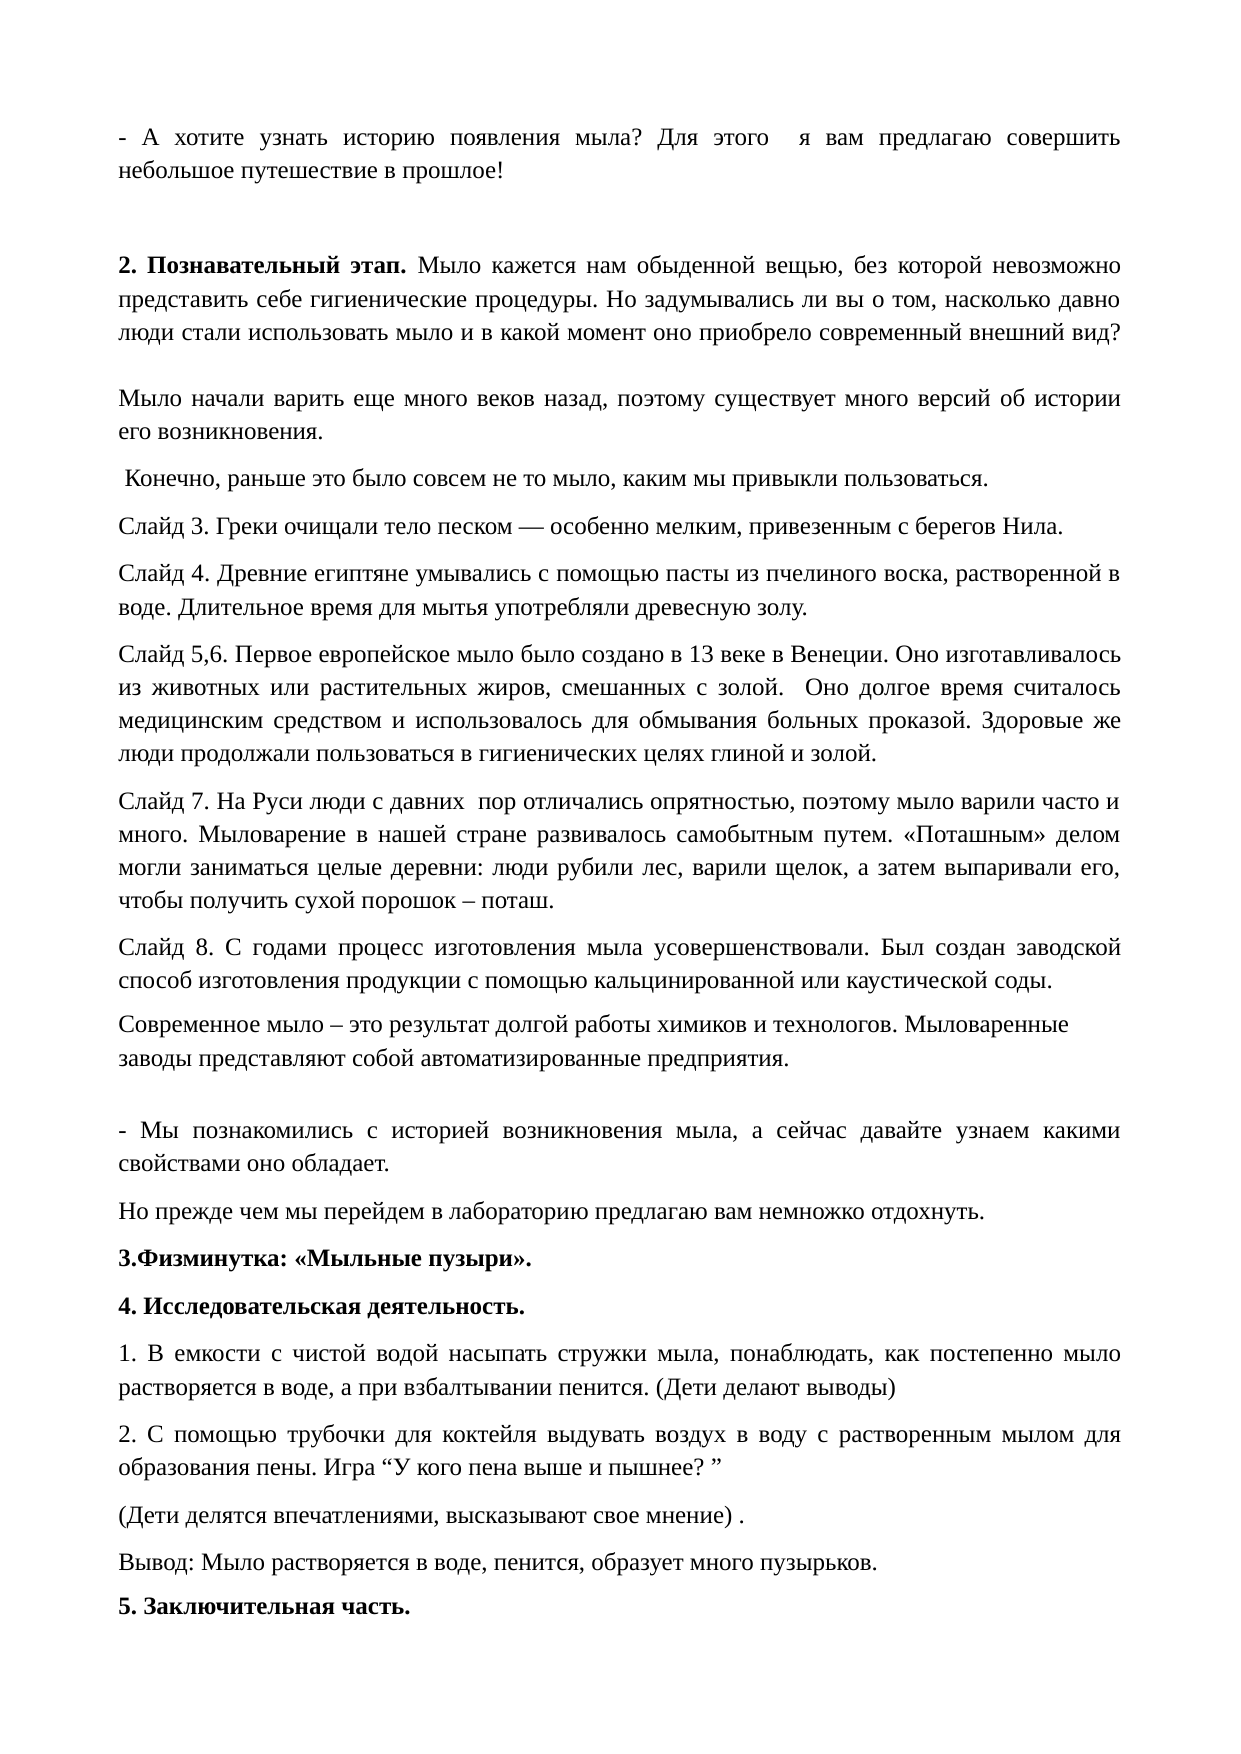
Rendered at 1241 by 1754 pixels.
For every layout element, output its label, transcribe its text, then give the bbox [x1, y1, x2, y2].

text - Мы познакомились с историей возникновения мыла, а сейчас давайте узнаем какими свойствами оно обладает. [118, 1078, 1122, 1177]
text 4. Исследовательская деятельность. [118, 1287, 1122, 1320]
text Слайд 7. На Руси люди с давних пор отличались опрятностью, поэтому мыло варили часто и много. Мыловарение в нашей стране развивалось самобытным путем. «Поташным» делом могли заниматься целые деревни: люди рубили лес, варили щелок, а затем выпаривали его, чтобы получить сухой порошок – поташ. [118, 782, 1122, 914]
text Слайд 3. Греки очищали тело песком — особенно мелким, привезенным с берегов Нила. [118, 507, 1122, 540]
text (Дети делятся впечатлениями, высказывают свое мнение) . [118, 1496, 1122, 1528]
text - А хотите узнать историю появления мыла? Для этого я вам предлагаю совершить небольшое путешествие в прошлое! [118, 118, 1122, 184]
text Современное мыло – это результат долгой работы химиков и технологов. Мыловаренные заводы представляют собой автоматизированные предприятия. [118, 1009, 1122, 1072]
text 2. Познавательный этап. Мыло кажется нам обыденной вещью, без которой невозможно представить себе гигиенические процедуры. Но задумывались ли вы о том, насколько давно люди стали использовать мыло и в какой момент оно приобрело современный внешний вид? Мыло начали варить еще много веков назад, поэтому существует много версий об истории его возникновения. [118, 246, 1122, 444]
text 5. Заключительная часть. [118, 1591, 1122, 1619]
text Конечно, раньше это было совсем не то мыло, каким мы привыкли пользоваться. [118, 459, 1122, 492]
text Слайд 5,6. Первое европейское мыло было создано в 13 веке в Венеции. Оно изготавливалось из животных или растительных жиров, смешанных с золой. Оно долгое время считалось медицинским средством и использовалось для обмывания больных проказой. Здоровые же люди продолжали пользоваться в гигиенических целях глиной и золой. [118, 635, 1122, 767]
text Слайд 8. С годами процесс изготовления мыла усовершенствовали. Был создан заводской способ изготовления продукции с помощью кальцинированной или каустической соды. [118, 928, 1122, 994]
text Слайд 4. Древние египтяне умывались с помощью пасты из пчелиного воска, растворенной в воде. Длительное время для мытья употребляли древесную золу. [118, 554, 1122, 620]
text Но прежде чем мы перейдем в лабораторию предлагаю вам немножко отдохнуть. [118, 1191, 1122, 1224]
text Вывод: Мыло растворяется в воде, пенится, образует много пузырьков. [118, 1543, 1122, 1576]
text 1. В емкости с чистой водой насыпать стружки мыла, понаблюдать, как постепенно мыло растворяется в воде, а при взбалтывании пенится. (Дети делают выводы) [118, 1334, 1122, 1400]
text 3.Физминутка: «Мыльные пузыри». [118, 1239, 1122, 1272]
text 2. С помощью трубочки для коктейля выдувать воздух в воду с растворенным мылом для образования пены. Игра “У кого пена выше и пышнее? ” [118, 1415, 1122, 1481]
